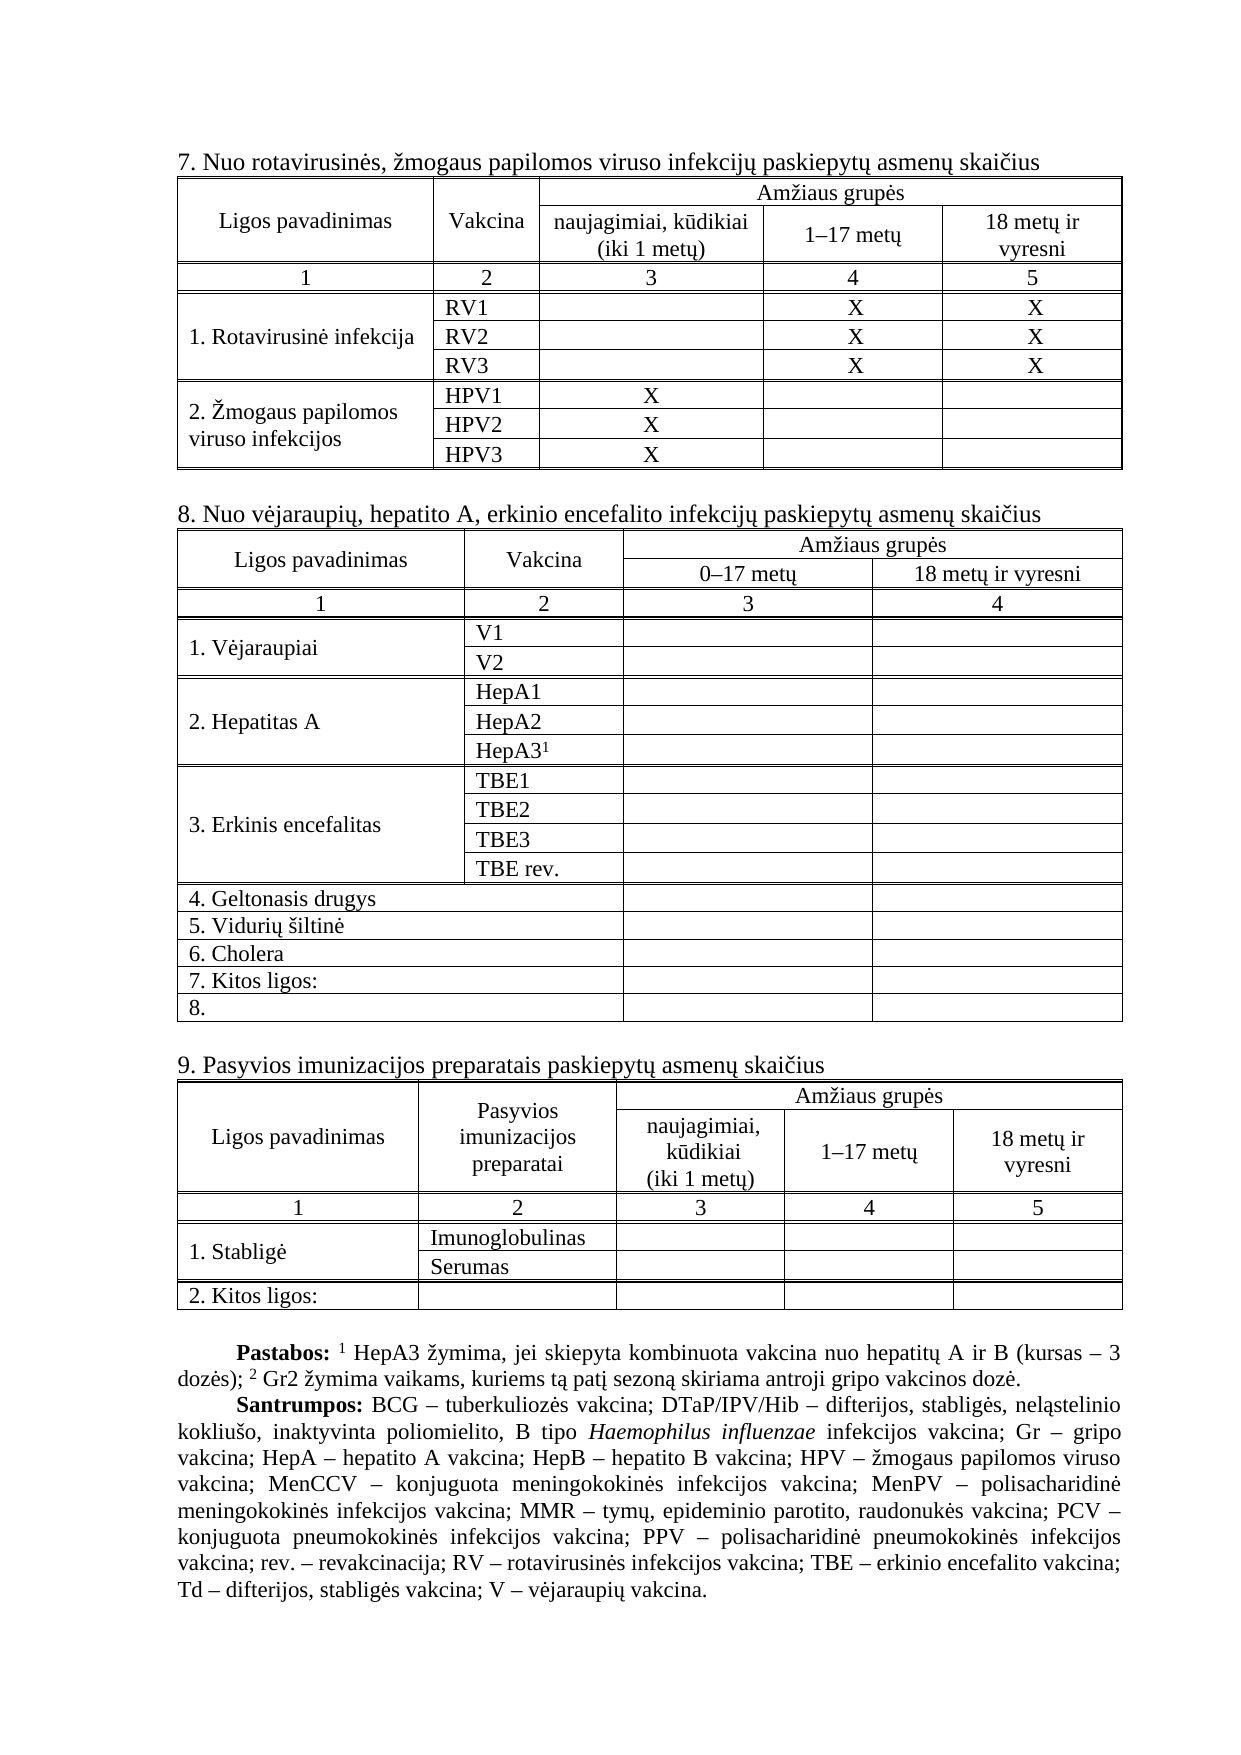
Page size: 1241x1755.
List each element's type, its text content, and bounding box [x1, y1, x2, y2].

table_cell 3. Erkinis encefalitas [178, 767, 464, 882]
table_cell [624, 767, 872, 793]
table_cell TBE1 [465, 767, 623, 793]
table_cell 1. Stabligė [178, 1224, 418, 1279]
table_cell 3 [540, 264, 763, 290]
table_cell TBE2 [465, 794, 623, 823]
table_cell [785, 1283, 953, 1309]
table_cell 1 [178, 1194, 418, 1220]
table_cell [624, 940, 872, 966]
table_cell 1–17 metų [785, 1110, 953, 1191]
table_cell [624, 794, 872, 823]
table_cell Serumas [419, 1251, 616, 1279]
table_cell 7. Kitos ligos: [178, 967, 623, 993]
table_cell [873, 679, 1122, 705]
table_cell 5 [954, 1194, 1122, 1220]
table_cell [954, 1283, 1122, 1309]
text 9. Pasyvios imunizacijos preparatais paskiepytų asmenų skaičius [177, 1051, 1122, 1079]
table_cell [785, 1224, 953, 1250]
table_cell [540, 321, 763, 349]
table_header Ligos pavadinimas [178, 531, 464, 587]
table_cell TBE rev. [465, 853, 623, 882]
table_cell [873, 647, 1122, 675]
table_cell 18 metų ir vyresni [943, 206, 1121, 261]
table_header Amžiaus grupės [617, 1083, 1122, 1109]
table_cell [873, 620, 1122, 646]
table_cell [954, 1251, 1122, 1279]
table_cell [764, 439, 942, 467]
table_cell [624, 994, 872, 1021]
table_cell 1 [178, 264, 433, 290]
table_cell RV1 [434, 294, 539, 320]
table_cell 3 [624, 590, 872, 616]
table_cell [873, 767, 1122, 793]
table_header Ligos pavadinimas [178, 1083, 418, 1191]
table_cell [419, 1283, 616, 1309]
table_cell [873, 853, 1122, 882]
table_cell RV3 [434, 350, 539, 379]
table_cell [617, 1283, 784, 1309]
table_cell [624, 853, 872, 882]
table_cell [954, 1224, 1122, 1250]
table_cell 2 [434, 264, 539, 290]
table_cell [873, 994, 1122, 1021]
table_cell X [764, 294, 942, 320]
table_cell [624, 620, 872, 646]
table_cell RV2 [434, 321, 539, 349]
table_cell [873, 885, 1122, 911]
table_cell 4 [764, 264, 942, 290]
table_cell 18 metų ir vyresni [954, 1110, 1122, 1191]
table_cell [617, 1251, 784, 1279]
table_cell [873, 967, 1122, 993]
table_header Amžiaus grupės [624, 531, 1122, 557]
table_cell 2. Žmogaus papilomos viruso infekcijos [178, 382, 433, 467]
table_cell [624, 647, 872, 675]
table_cell HPV1 [434, 382, 539, 408]
table_cell 2 [465, 590, 623, 616]
table_cell X [764, 350, 942, 379]
table_cell [943, 409, 1121, 438]
table_cell [624, 824, 872, 852]
table_cell 0–17 metų [624, 559, 872, 587]
table_cell naujagimiai, kūdikiai (iki 1 metų) [617, 1110, 784, 1191]
table_cell [624, 885, 872, 911]
table_header Vakcina [465, 531, 623, 587]
table_cell [943, 439, 1121, 467]
table_cell [624, 912, 872, 938]
table_cell [624, 679, 872, 705]
table_header Ligos pavadinimas [178, 179, 433, 261]
table_header Vakcina [434, 179, 539, 261]
table_header Pasyvios imunizacijos preparatai [419, 1083, 616, 1191]
table_cell 4 [873, 590, 1122, 616]
text Pastabos: 1 HepA3 žymima, jei skiepyta kombinuota vakcina nuo hepatitų A ir B (kursas – 3 dozės); 2 Gr2 žymima vaikams, kuriems tą patį sezoną skiriama antroji gripo vakcinos dozė. [177, 1339, 1122, 1391]
table_cell X [540, 409, 763, 438]
table_cell [624, 706, 872, 734]
table_cell HepA31 [465, 735, 623, 764]
table_cell HepA1 [465, 679, 623, 705]
text Santrumpos: BCG – tuberkuliozės vakcina; DTaP/IPV/Hib – difterijos, stabligės, neląstelinio kokliušo, inaktyvinta poliomielito, B tipo Haemophilus influenzae infekcijos vakcina; Gr – gripo vakcina; HepA – hepatito A vakcina; HepB – hepatito B vakcina; HPV – žmogaus papilomos viruso vakcina; MenCCV – konjuguota meningokokinės infekcijos vakcina; MenPV – polisacharidinė meningokokinės infekcijos vakcina; MMR – tymų, epideminio parotito, raudonukės vakcina; PCV – konjuguota pneumokokinės infekcijos vakcina; PPV – polisacharidinė pneumokokinės infekcijos vakcina; rev. – revakcinacija; RV – rotavirusinės infekcijos vakcina; TBE – erkinio encefalito vakcina; Td – difterijos, stabligės vakcina; V – vėjaraupių vakcina. [177, 1391, 1122, 1602]
table_cell 2. Kitos ligos: [178, 1283, 418, 1309]
table_cell [873, 735, 1122, 764]
table_header Amžiaus grupės [540, 179, 1121, 205]
table_cell 1–17 metų [764, 206, 942, 261]
table_cell X [540, 382, 763, 408]
table_cell HPV2 [434, 409, 539, 438]
table_cell X [943, 294, 1121, 320]
table_cell X [540, 439, 763, 467]
table_cell 2. Hepatitas A [178, 679, 464, 764]
table_cell HPV3 [434, 439, 539, 467]
table_cell 18 metų ir vyresni [873, 559, 1122, 587]
table_cell 5 [943, 264, 1121, 290]
table_cell 1 [178, 590, 464, 616]
table_cell 6. Cholera [178, 940, 623, 966]
table_cell [540, 294, 763, 320]
table_cell 4 [785, 1194, 953, 1220]
table_cell [540, 350, 763, 379]
table_cell 2 [419, 1194, 616, 1220]
table_cell V2 [465, 647, 623, 675]
table_cell 3 [617, 1194, 784, 1220]
table_cell HepA2 [465, 706, 623, 734]
text 8. Nuo vėjaraupių, hepatito A, erkinio encefalito infekcijų paskiepytų asmenų skaičius [177, 499, 1152, 528]
text 7. Nuo rotavirusinės, žmogaus papilomos viruso infekcijų paskiepytų asmenų skaičius [177, 147, 1122, 176]
table_cell TBE3 [465, 824, 623, 852]
table_cell [873, 940, 1122, 966]
table_cell [873, 706, 1122, 734]
table_cell [624, 967, 872, 993]
table_cell [764, 409, 942, 438]
table_cell 4. Geltonasis drugys [178, 885, 623, 911]
table_cell [624, 735, 872, 764]
table_cell X [764, 321, 942, 349]
table_cell naujagimiai, kūdikiai (iki 1 metų) [540, 206, 763, 261]
table_cell [873, 794, 1122, 823]
table_cell V1 [465, 620, 623, 646]
table_cell [873, 824, 1122, 852]
table_cell 1. Vėjaraupiai [178, 620, 464, 675]
table_cell 8. [178, 994, 623, 1021]
table_cell [943, 382, 1121, 408]
table_cell 1. Rotavirusinė infekcija [178, 294, 433, 379]
table_cell [764, 382, 942, 408]
table_cell [785, 1251, 953, 1279]
table_cell 5. Vidurių šiltinė [178, 912, 623, 938]
table_cell X [943, 321, 1121, 349]
table_cell [617, 1224, 784, 1250]
table_cell X [943, 350, 1121, 379]
table_cell [873, 912, 1122, 938]
table_cell Imunoglobulinas [419, 1224, 616, 1250]
